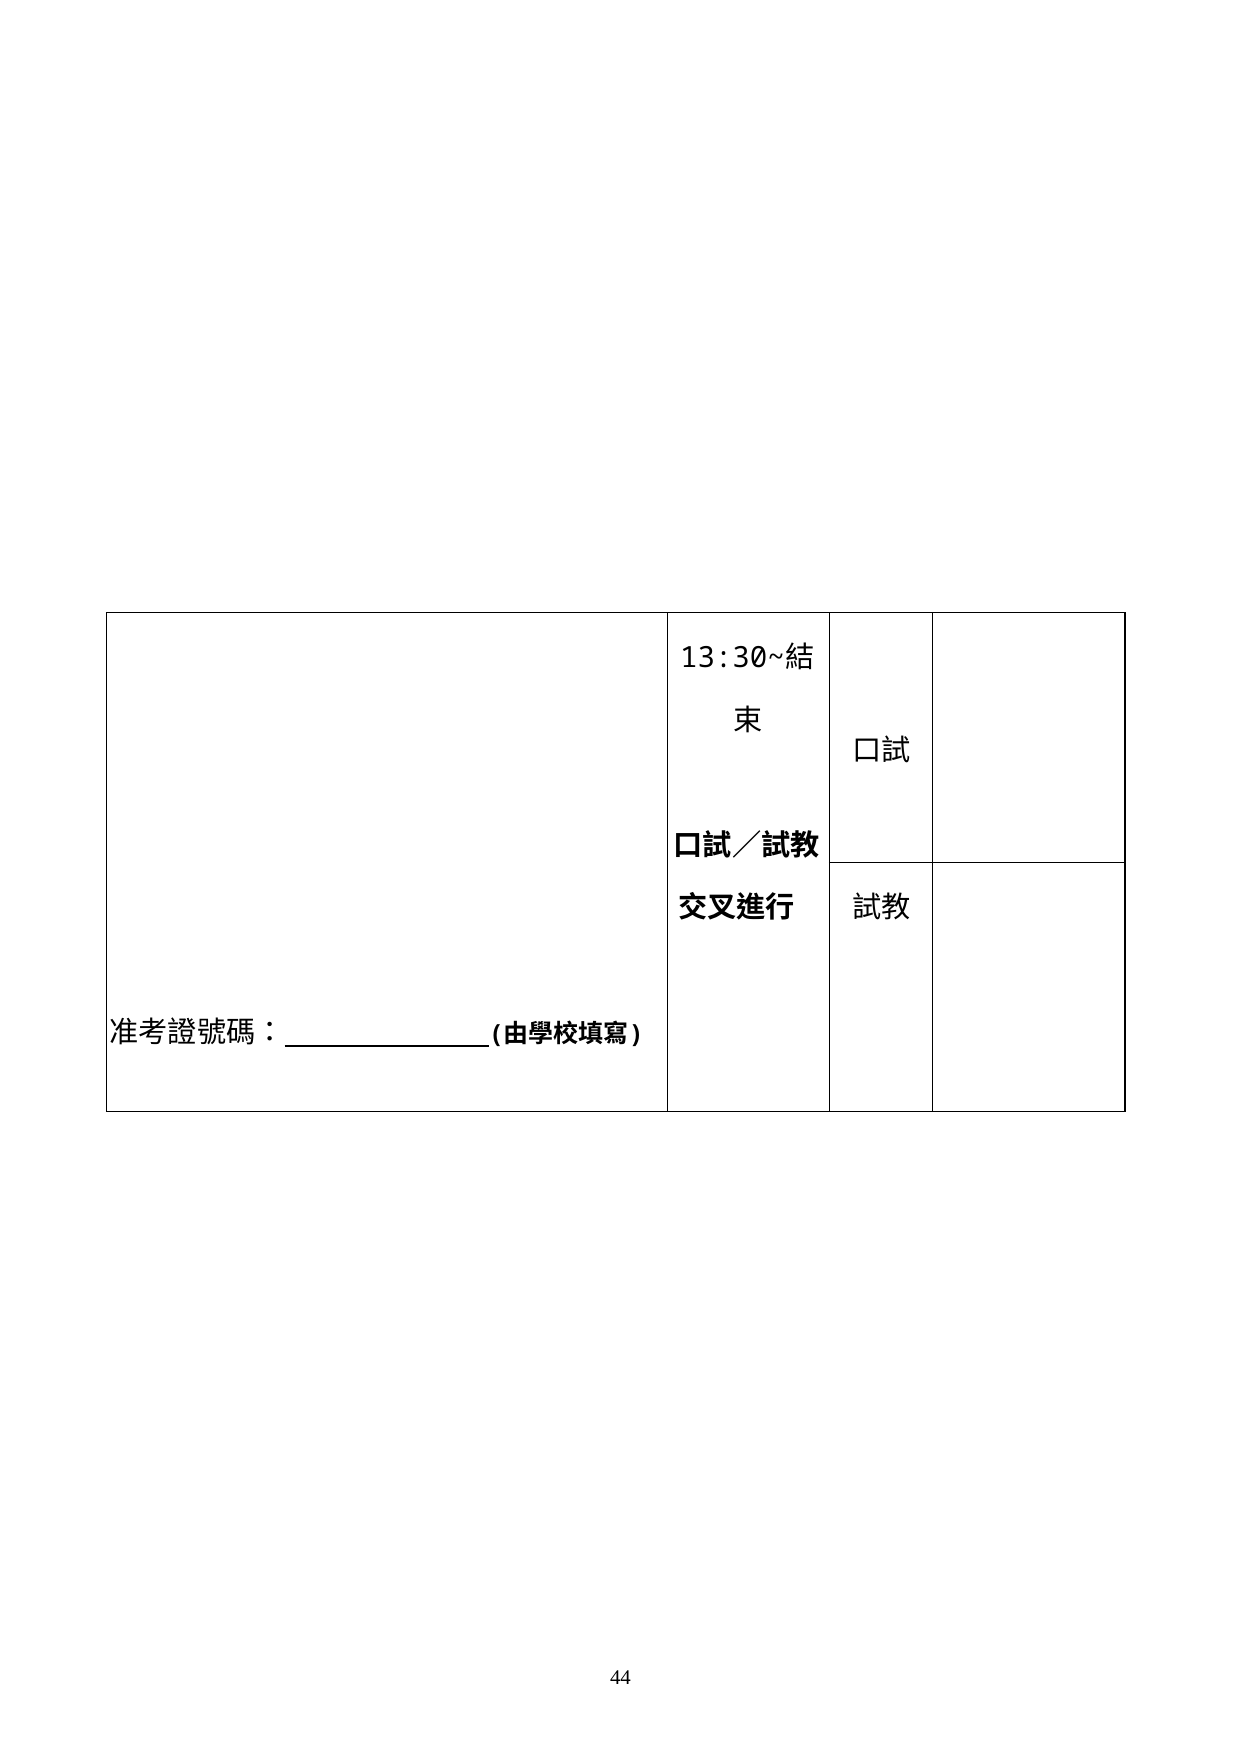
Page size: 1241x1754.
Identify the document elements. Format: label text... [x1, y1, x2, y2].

table_cell 試教 [830, 863, 932, 1111]
table_cell 13:30~結束 口試／試教 交叉進行 [668, 613, 829, 1111]
table_cell [933, 863, 1124, 1111]
table_cell 口試 [830, 613, 932, 862]
table_header 臺中市大里區崇光國民小學 113學年度第1次代理(代課)教師甄選准考證 准考證號碼： (由學校填寫) 姓 名： ) 甄選類別： □普通班導師 □普通班體育科任 □普通班美術科任 報考梯次: □第１次招考 □第２次招考□第３次招考 □第４次招考 □第5次招考 [107, 613, 667, 1111]
table_cell [933, 613, 1124, 862]
